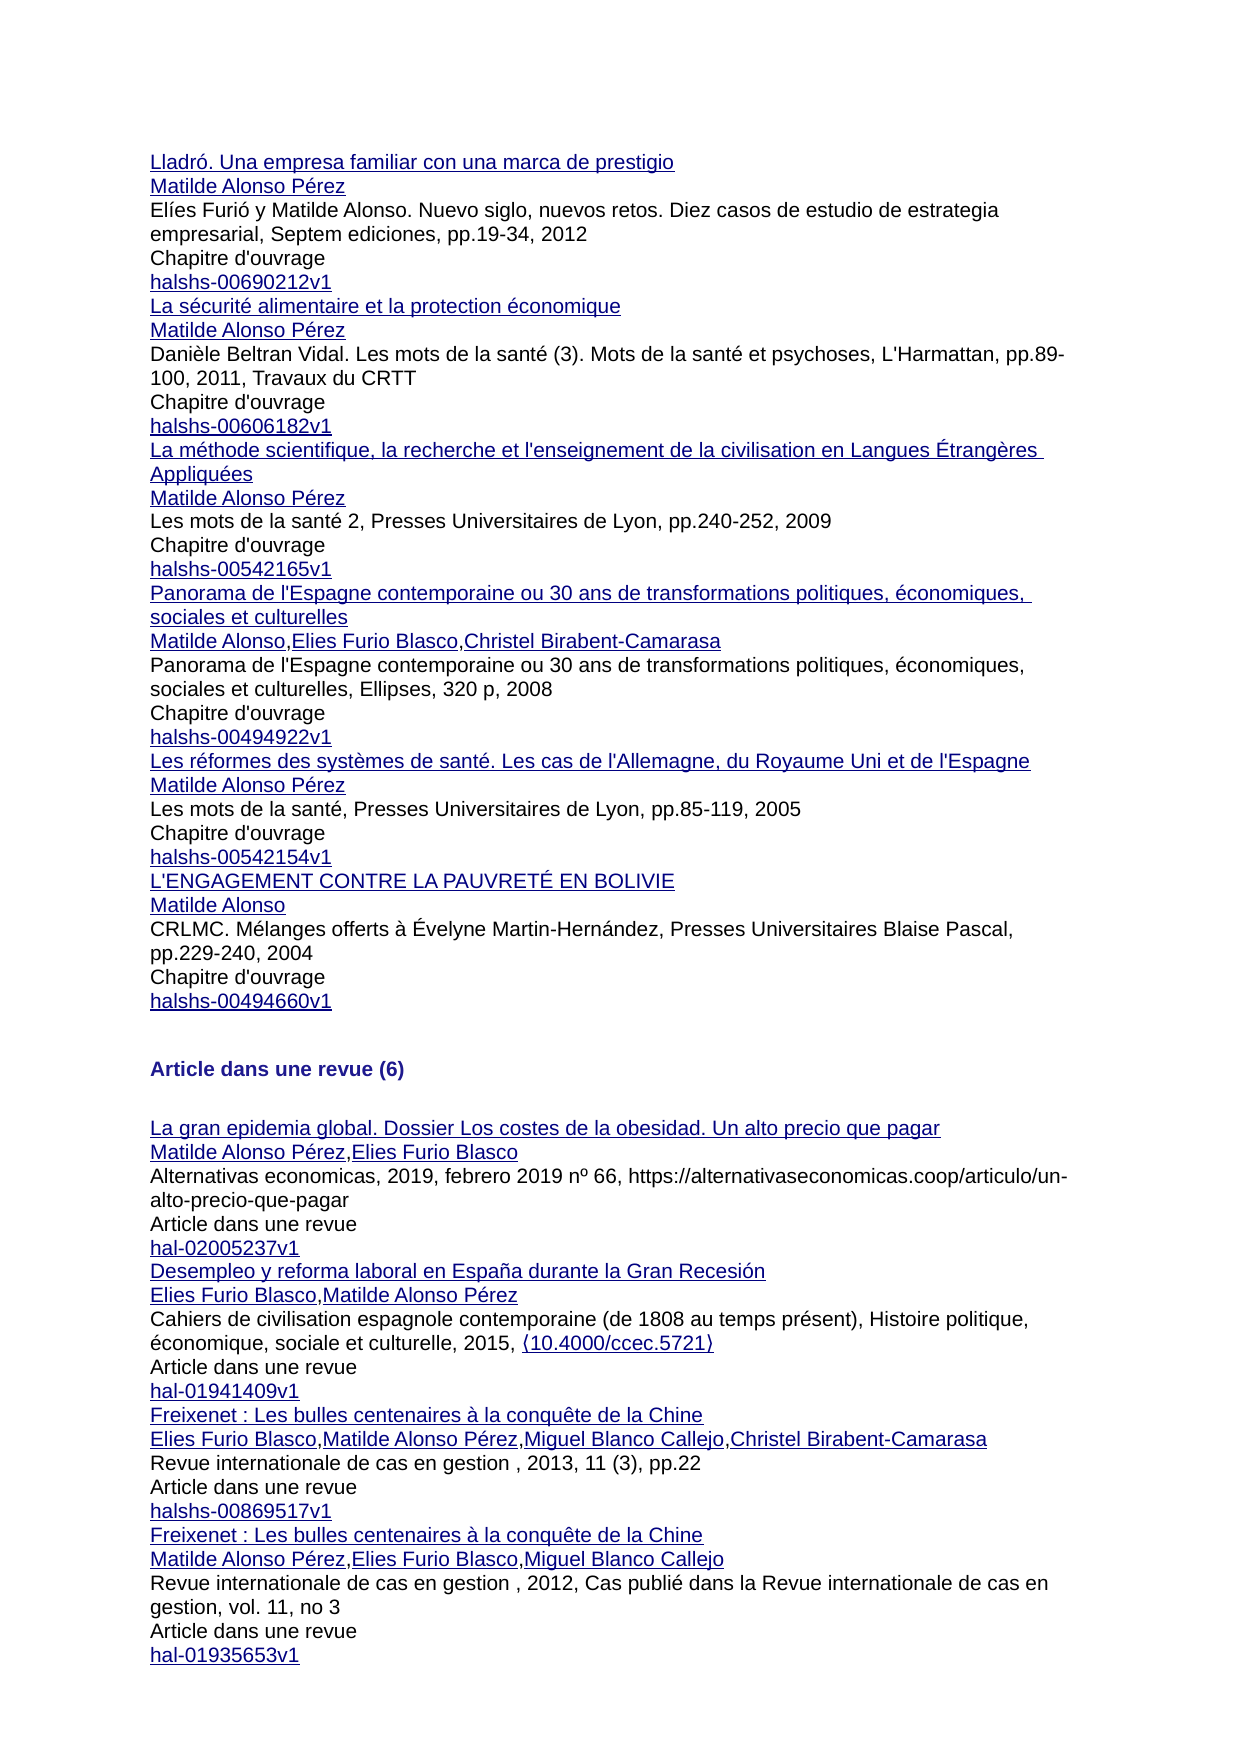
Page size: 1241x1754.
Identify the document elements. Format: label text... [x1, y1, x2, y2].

table_cell Desempleo y reforma laboral en España durante la Gran Recesión Elies Furio Blasco,Matilde Alonso Pérez Cahiers de civilisation espagnole contemporaine (de 1808 au temps présent), Histoire politique, économique, sociale et culturelle, 2015, ⟨10.4000/ccec.5721⟩ Article dans une revue hal-01941409v1 [150, 1259, 1090, 1403]
table_cell Lladró. Una empresa familiar con una marca de prestigio Matilde Alonso Pérez Elíes Furió y Matilde Alonso. Nuevo siglo, nuevos retos. Diez casos de estudio de estrategia empresarial, Septem ediciones, pp.19-34, 2012 Chapitre d'ouvrage halshs-00690212v1 [150, 150, 1090, 294]
table_cell L'ENGAGEMENT CONTRE LA PAUVRETÉ EN BOLIVIE Matilde Alonso CRLMC. Mélanges offerts à Évelyne Martin-Hernández, Presses Universitaires Blaise Pascal, pp.229-240, 2004 Chapitre d'ouvrage halshs-00494660v1 [150, 869, 1090, 1012]
table_cell Panorama de l'Espagne contemporaine ou 30 ans de transformations politiques, économiques, sociales et culturelles Matilde Alonso,Elies Furio Blasco,Christel Birabent-Camarasa Panorama de l'Espagne contemporaine ou 30 ans de transformations politiques, économiques, sociales et culturelles, Ellipses, 320 p, 2008 Chapitre d'ouvrage halshs-00494922v1 [150, 581, 1090, 749]
table_cell Freixenet : Les bulles centenaires à la conquête de la Chine Elies Furio Blasco,Matilde Alonso Pérez,Miguel Blanco Callejo,Christel Birabent-Camarasa Revue internationale de cas en gestion , 2013, 11 (3), pp.22 Article dans une revue halshs-00869517v1 [150, 1403, 1090, 1523]
table_cell Freixenet : Les bulles centenaires à la conquête de la Chine Matilde Alonso Pérez,Elies Furio Blasco,Miguel Blanco Callejo Revue internationale de cas en gestion , 2012, Cas publié dans la Revue internationale de cas en gestion, vol. 11, no 3 Article dans une revue hal-01935653v1 [150, 1523, 1090, 1667]
table_header La gran epidemia global. Dossier Los costes de la obesidad. Un alto precio que pagar Matilde Alonso Pérez,Elies Furio Blasco Alternativas economicas, 2019, febrero 2019 nº 66, https://alternativaseconomicas.coop/articulo/un-alto-precio-que-pagar Article dans une revue hal-02005237v1 [150, 1116, 1090, 1259]
table_cell La méthode scientifique, la recherche et l'enseignement de la civilisation en Langues Étrangères Appliquées Matilde Alonso Pérez Les mots de la santé 2, Presses Universitaires de Lyon, pp.240-252, 2009 Chapitre d'ouvrage halshs-00542165v1 [150, 438, 1090, 581]
table_cell Les réformes des systèmes de santé. Les cas de l'Allemagne, du Royaume Uni et de l'Espagne Matilde Alonso Pérez Les mots de la santé, Presses Universitaires de Lyon, pp.85-119, 2005 Chapitre d'ouvrage halshs-00542154v1 [150, 749, 1090, 869]
table_cell La sécurité alimentaire et la protection économique Matilde Alonso Pérez Danièle Beltran Vidal. Les mots de la santé (3). Mots de la santé et psychoses, L'Harmattan, pp.89-100, 2011, Travaux du CRTT Chapitre d'ouvrage halshs-00606182v1 [150, 294, 1090, 437]
subtitle Article dans une revue (6) [150, 1057, 1090, 1081]
